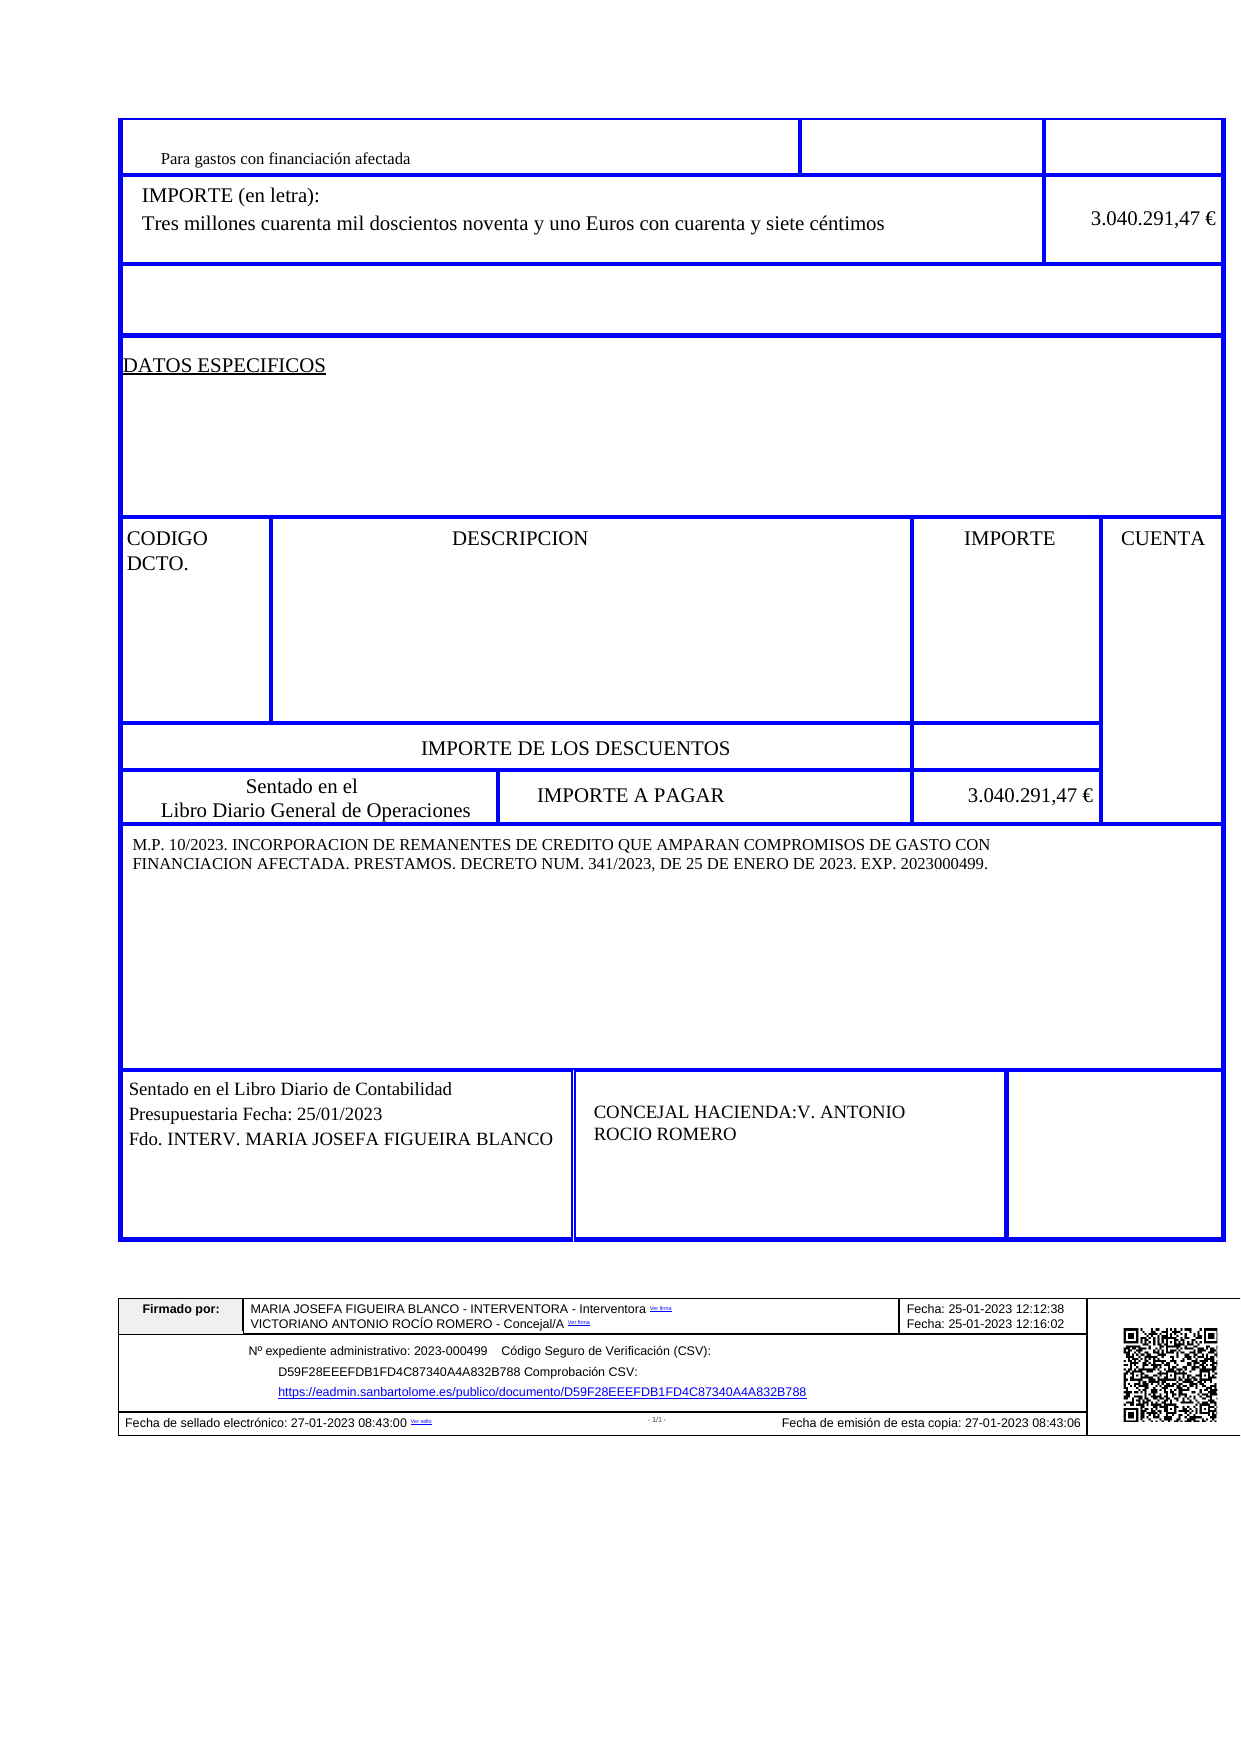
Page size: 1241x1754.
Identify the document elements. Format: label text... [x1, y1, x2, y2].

table_cell IMPORTE DE LOS DESCUENTOS [123, 725, 910, 768]
table_cell Nº expediente administrativo: 2023-000499 Código Seguro de Verificación (CSV): D59F28EEEFDB1FD4C87340A4A832B788 Comprobación CSV: https://eadmin.sanbartolome.es/publico/documento/D59F28EEEFDB1FD4C87340A4A832B788 [119, 1335, 1086, 1411]
table_cell [123, 266, 1221, 333]
table_cell CONCEJAL HACIENDA:V. ANTONIO ROCIO ROMERO [576, 1072, 1004, 1237]
table_header [1088, 1299, 1240, 1435]
table_header MARIA JOSEFA FIGUEIRA BLANCO - INTERVENTORA - Interventora Ver firma VICTORIANO ANTONIO ROCÍO ROMERO - Concejal/A Ver firma [244, 1299, 898, 1333]
table_cell [1009, 1072, 1221, 1237]
table_cell Para gastos con financiación afectada [123, 120, 798, 173]
table_header Firmado por: [119, 1299, 242, 1331]
table_cell IMPORTE A PAGAR [500, 772, 910, 822]
table_cell CODIGO DCTO. [123, 519, 269, 721]
table_cell M.P. 10/2023. INCORPORACION DE REMANENTES DE CREDITO QUE AMPARAN COMPROMISOS DE GASTO CON FINANCIACION AFECTADA. PRESTAMOS. DECRETO NUM. 341/2023, DE 25 DE ENERO DE 2023. EXP. 2023000499. [123, 826, 1221, 1068]
table_cell [914, 725, 1099, 768]
table_cell 3.040.291,47 € [1046, 177, 1221, 262]
table_header Fecha: 25-01-2023 12:12:38 Fecha: 25-01-2023 12:16:02 [900, 1299, 1086, 1333]
table_cell [802, 120, 1042, 173]
table_cell DESCRIPCION [273, 519, 910, 721]
table_cell IMPORTE (en letra): Tres millones cuarenta mil doscientos noventa y uno Euros con cuarenta y siete céntimos [123, 177, 1042, 262]
table_cell Sentado en el Libro Diario de Contabilidad Presupuestaria Fecha: 25/01/2023 Fdo. INTERV. MARIA JOSEFA FIGUEIRA BLANCO [123, 1072, 571, 1237]
table_cell CUENTA [1103, 519, 1221, 822]
table_cell IMPORTE [914, 519, 1099, 721]
table_cell Fecha de sellado electrónico: 27-01-2023 08:43:00 Ver sello - 1/1 - Fecha de emisión de esta copia: 27-01-2023 08:43:06 [119, 1413, 1086, 1435]
table_cell 3.040.291,47 € [914, 772, 1099, 822]
table_cell [1046, 120, 1221, 173]
table_cell Sentado en el Libro Diario General de Operaciones [123, 772, 496, 822]
table_cell DATOS ESPECIFICOS [123, 338, 1221, 515]
